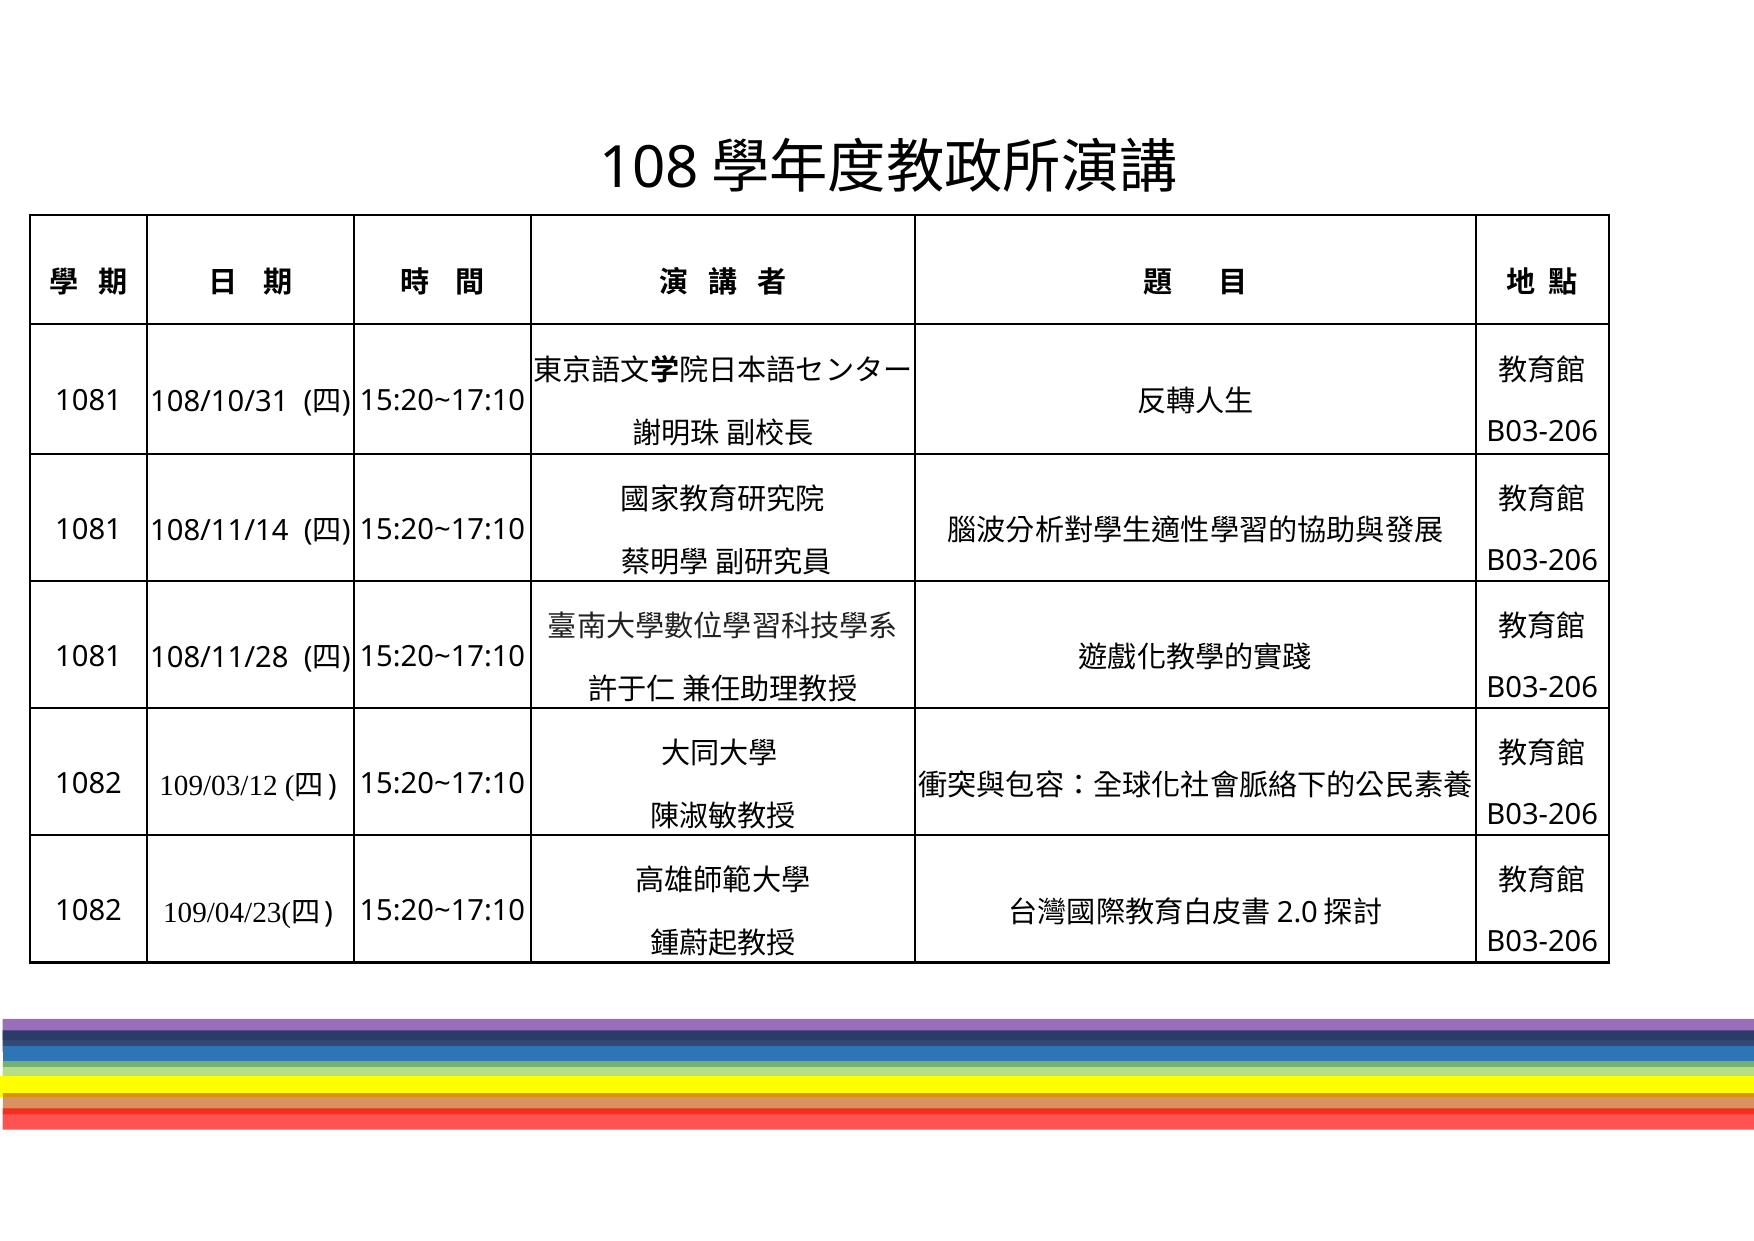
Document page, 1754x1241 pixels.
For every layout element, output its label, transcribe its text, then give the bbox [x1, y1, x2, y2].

table_cell 1081 [31, 325, 146, 453]
table_cell 15:20~17:10 [355, 709, 530, 834]
table_cell 台灣國際教育白皮書2.0探討 [916, 836, 1475, 961]
table_cell 衝突與包容：全球化社會脈絡下的公民素養 [916, 709, 1475, 834]
table_cell 1082 [31, 836, 146, 961]
table_cell 1081 [31, 455, 146, 580]
table_cell 15:20~17:10 [355, 582, 530, 707]
table_cell 高雄師範大學 鍾蔚起教授 [532, 836, 914, 961]
text 108學年度教政所演講 [30, 89, 1747, 214]
table_cell 教育館 B03-206 [1477, 325, 1608, 453]
table_header 演 講 者 [532, 216, 914, 322]
table_header 時 間 [355, 216, 530, 322]
table_cell 1081 [31, 582, 146, 707]
table_header 學 期 [31, 216, 146, 322]
table_cell 反轉人生 [916, 325, 1475, 453]
table_header 題 目 [916, 216, 1475, 322]
table_cell 臺南大學數位學習科技學系 許于仁 兼任助理教授 [532, 582, 914, 707]
table_cell 教育館 B03-206 [1477, 455, 1608, 580]
table_cell 1082 [31, 709, 146, 834]
table_cell 108/10/31 (四) [148, 325, 353, 453]
table_cell 遊戲化教學的實踐 [916, 582, 1475, 707]
table_cell 109/04/23(四) [148, 836, 353, 961]
table_cell 教育館 B03-206 [1477, 582, 1608, 707]
table_cell 108/11/28 (四) [148, 582, 353, 707]
table_cell 109/03/12 (四) [148, 709, 353, 834]
table_cell 15:20~17:10 [355, 455, 530, 580]
table_cell 教育館 B03-206 [1477, 709, 1608, 834]
table_header 地 點 [1477, 216, 1608, 322]
table_cell 腦波分析對學生適性學習的協助與發展 [916, 455, 1475, 580]
table_cell 15:20~17:10 [355, 836, 530, 961]
table_cell 國家教育研究院 蔡明學 副研究員 [532, 455, 914, 580]
table_cell 教育館 B03-206 [1477, 836, 1608, 961]
table_cell 108/11/14 (四) [148, 455, 353, 580]
table_cell 東京語文学院日本語センター謝明珠 副校長 [532, 325, 914, 453]
table_header 日 期 [148, 216, 353, 322]
table_cell 15:20~17:10 [355, 325, 530, 453]
table_cell 大同大學 陳淑敏教授 [532, 709, 914, 834]
